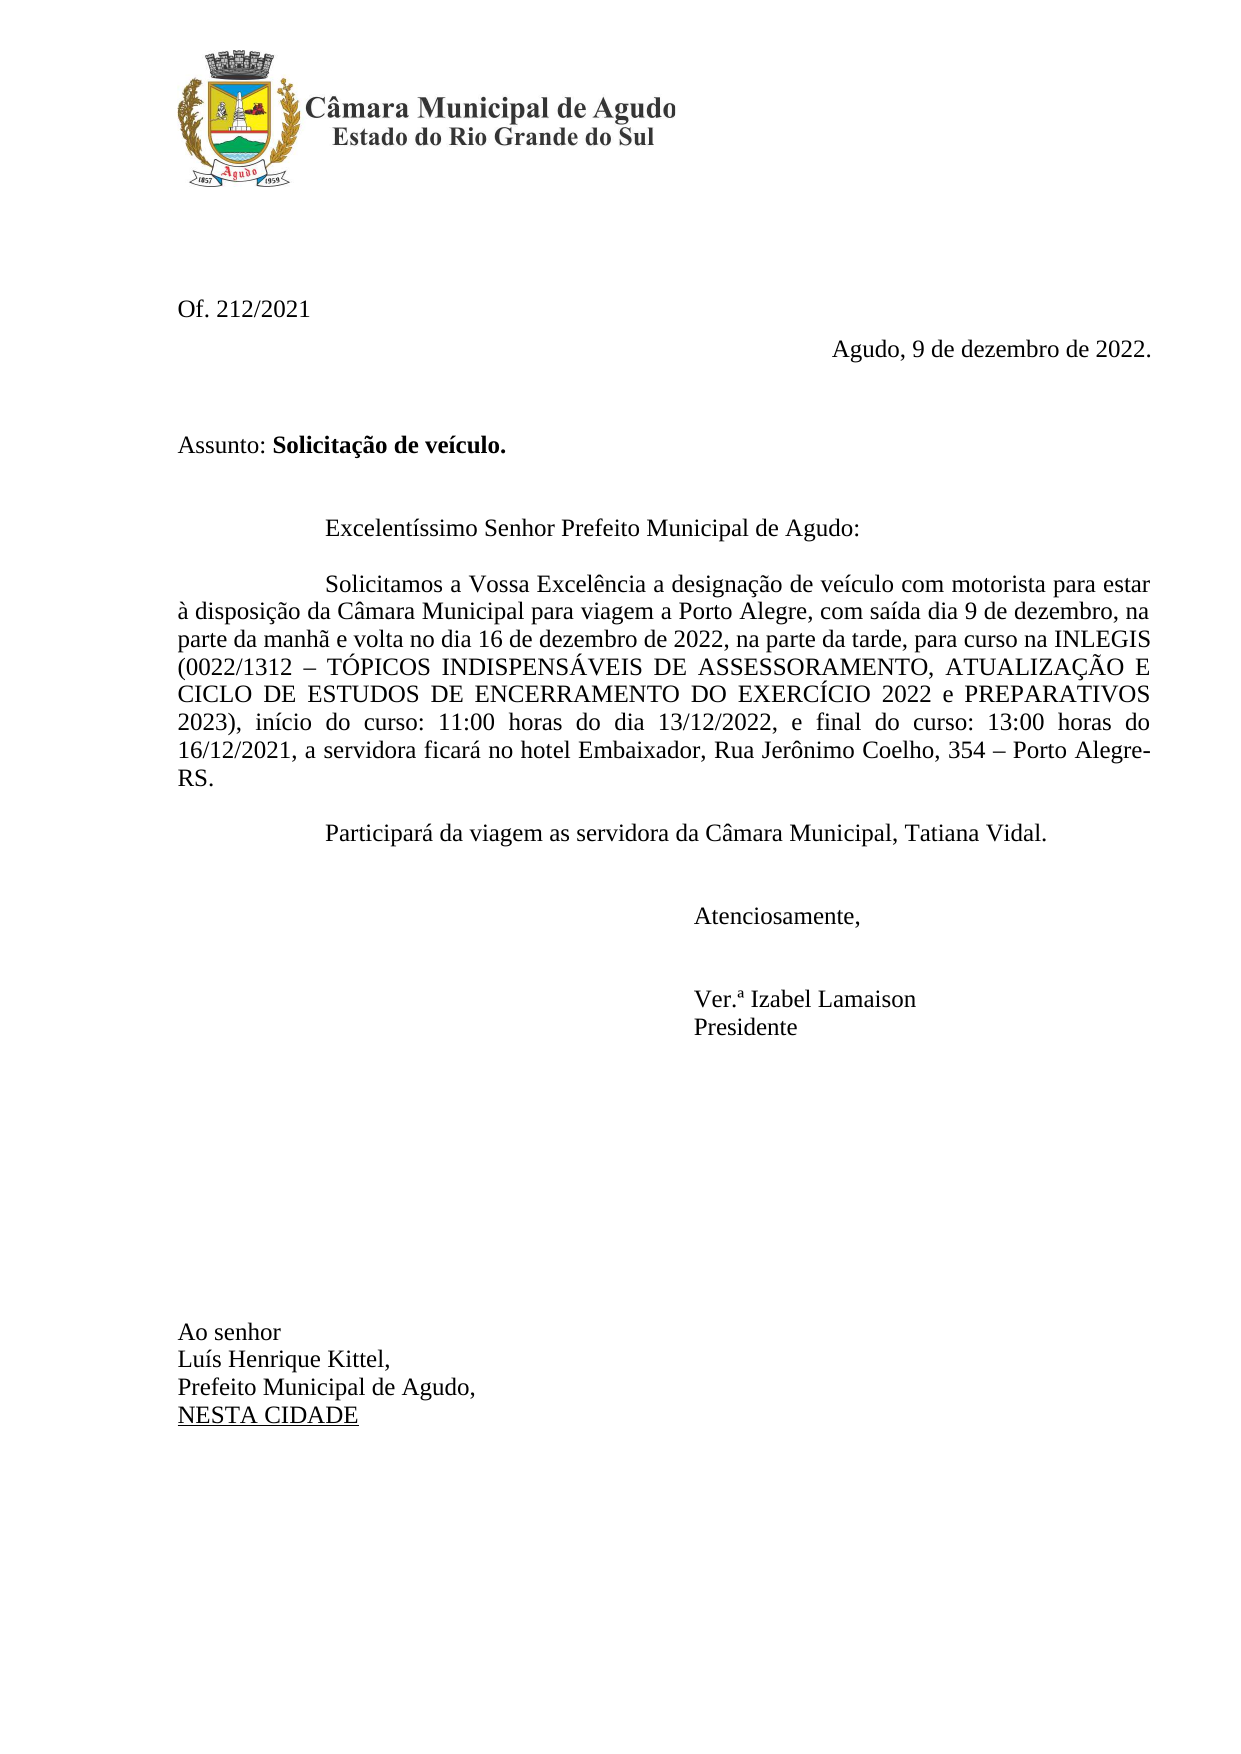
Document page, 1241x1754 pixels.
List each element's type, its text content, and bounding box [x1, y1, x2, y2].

text Ao senhor [177, 1318, 1152, 1346]
text Atenciosamente, [546, 902, 1152, 930]
text Of. 212/2021 [177, 295, 1152, 323]
text Ver.ª Izabel Lamaison [546, 985, 1152, 1013]
text Prefeito Municipal de Agudo, [177, 1373, 1152, 1401]
text Presidente [546, 1013, 1152, 1041]
text Agudo, 9 de dezembro de 2022. [177, 336, 1152, 363]
text Luís Henrique Kittel, [177, 1346, 1152, 1373]
text Assunto: Solicitação de veículo. [177, 431, 1152, 459]
text Solicitamos a Vossa Excelência a designação de veículo com motorista para estar à disposição da Câmara Municipal para viagem a Porto Alegre, com saída dia 9 de dezembro, na parte da manhã e volta no dia 16 de dezembro de 2022, na parte da tarde, para curso na INLEGIS (0022/1312 – TÓPICOS INDISPENSÁVEIS DE ASSESSORAMENTO, ATUALIZAÇÃO E CICLO DE ESTUDOS DE ENCERRAMENTO DO EXERCÍCIO 2022 e PREPARATIVOS 2023), início do curso: 11:00 horas do dia 13/12/2022, e final do curso: 13:00 horas do 16/12/2021, a servidora ficará no hotel Embaixador, Rua Jerônimo Coelho, 354 – Porto Alegre-RS. [177, 570, 1152, 791]
picture [177, 50, 676, 187]
text Participará da viagem as servidora da Câmara Municipal, Tatiana Vidal. [177, 819, 1152, 847]
text Excelentíssimo Senhor Prefeito Municipal de Agudo: [177, 514, 1152, 542]
text NESTA CIDADE [177, 1401, 1152, 1429]
